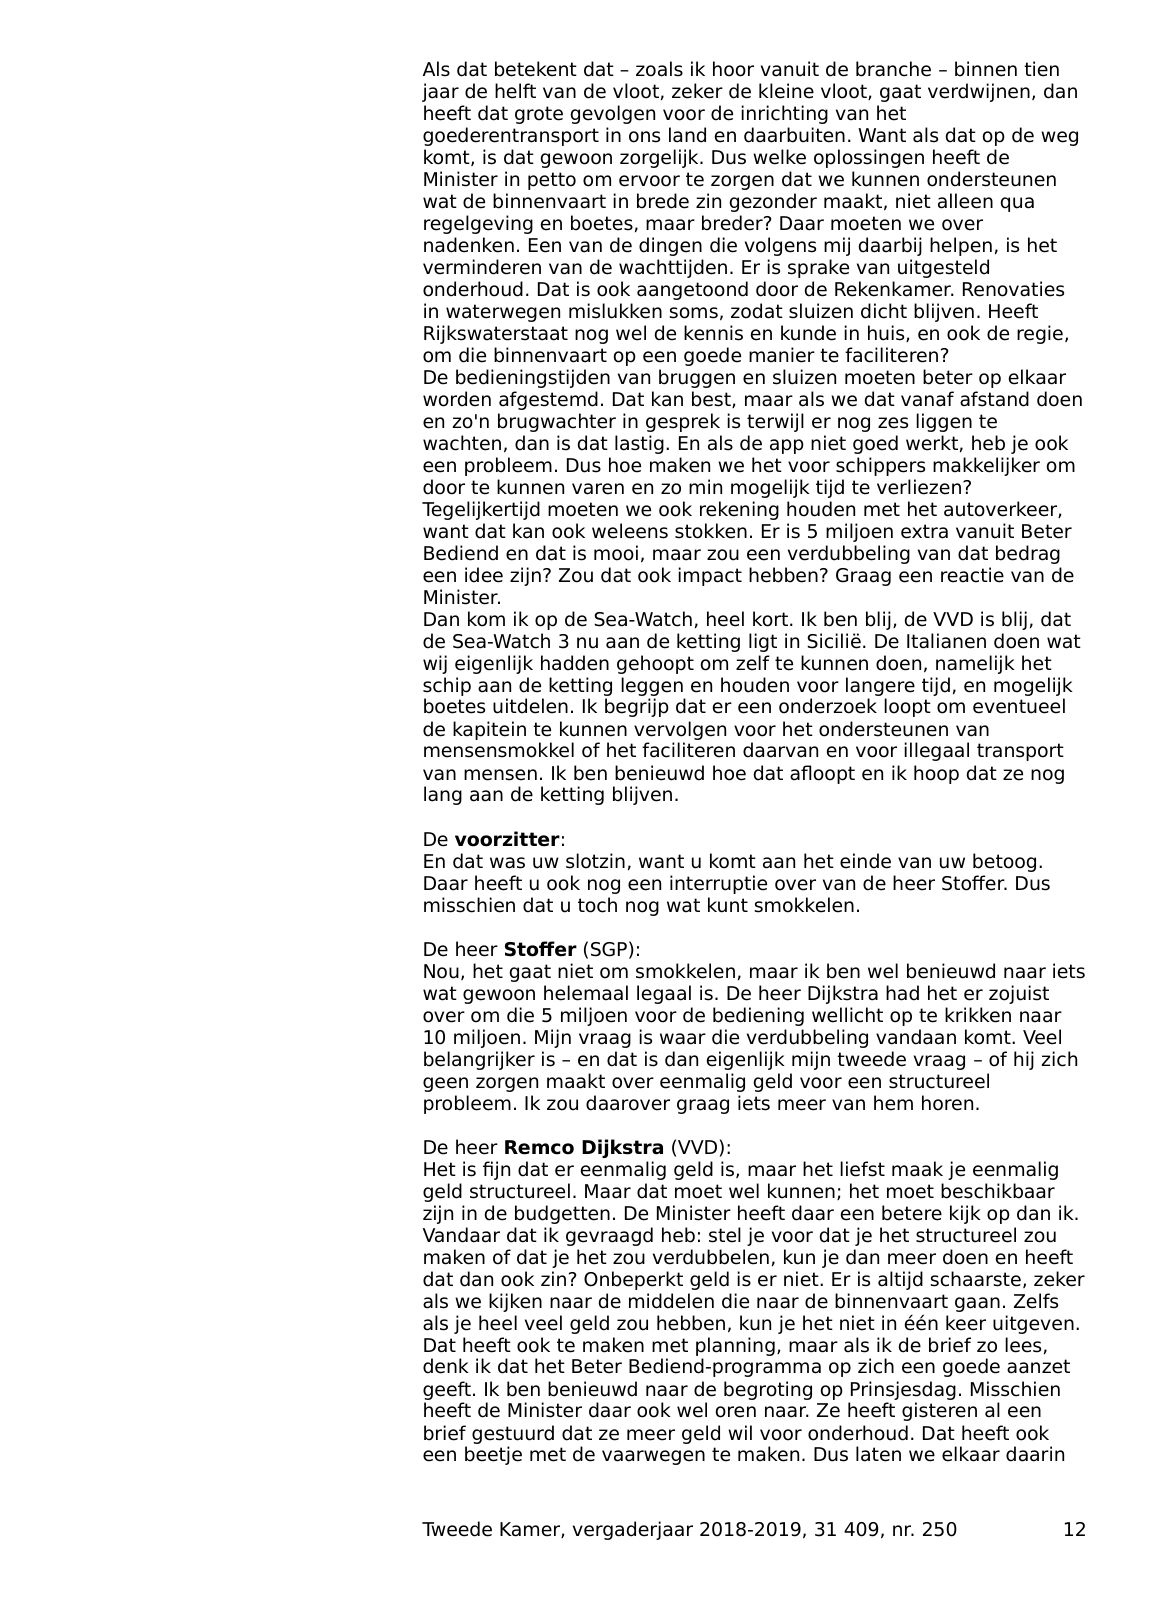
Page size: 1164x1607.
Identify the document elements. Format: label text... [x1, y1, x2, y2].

text En dat was uw slotzin, want u komt aan het einde van uw betoog. Daar heeft u ook nog een interruptie over van de heer Stoffer. Dus misschien dat u toch nog wat kunt smokkelen. [422, 851, 1087, 916]
text Het is fijn dat er eenmalig geld is, maar het liefst maak je eenmalig geld structureel. Maar dat moet wel kunnen; het moet beschikbaar zijn in de budgetten. De Minister heeft daar een betere kijk op dan ik. Vandaar dat ik gevraagd heb: stel je voor dat je het structureel zou maken of dat je het zou verdubbelen, kun je dan meer doen en heeft dat dan ook zin? Onbeperkt geld is er niet. Er is altijd schaarste, zeker als we kijken naar de middelen die naar de binnenvaart gaan. Zelfs als je heel veel geld zou hebben, kun je het niet in één keer uitgeven. Dat heeft ook te maken met planning, maar als ik de brief zo lees, denk ik dat het Beter Bediend-programma op zich een goede aanzet geeft. Ik ben benieuwd naar de begroting op Prinsjesdag. Misschien heeft de Minister daar ook wel oren naar. Ze heeft gisteren al een brief gestuurd dat ze meer geld wil voor onderhoud. Dat heeft ook een beetje met de vaarwegen te maken. Dus laten we elkaar daarin [422, 1159, 1087, 1466]
text De bedieningstijden van bruggen en sluizen moeten beter op elkaar worden afgestemd. Dat kan best, maar als we dat vanaf afstand doen en zo'n brugwachter in gesprek is terwijl er nog zes liggen te wachten, dan is dat lastig. En als de app niet goed werkt, heb je ook een probleem. Dus hoe maken we het voor schippers makkelijker om door te kunnen varen en zo min mogelijk tijd te verliezen? Tegelijkertijd moeten we ook rekening houden met het autoverkeer, want dat kan ook weleens stokken. Er is 5 miljoen extra vanuit Beter Bediend en dat is mooi, maar zou een verdubbeling van dat bedrag een idee zijn? Zou dat ook impact hebben? Graag een reactie van de Minister. [422, 367, 1087, 608]
text De heer Stoffer (SGP): [422, 939, 1087, 961]
text Nou, het gaat niet om smokkelen, maar ik ben wel benieuwd naar iets wat gewoon helemaal legaal is. De heer Dijkstra had het er zojuist over om die 5 miljoen voor de bediening wellicht op te krikken naar 10 miljoen. Mijn vraag is waar die verdubbeling vandaan komt. Veel belangrijker is – en dat is dan eigenlijk mijn tweede vraag – of hij zich geen zorgen maakt over eenmalig geld voor een structureel probleem. Ik zou daarover graag iets meer van hem horen. [422, 961, 1087, 1114]
text Dan kom ik op de Sea-Watch, heel kort. Ik ben blij, de VVD is blij, dat de Sea-Watch 3 nu aan de ketting ligt in Sicilië. De Italianen doen wat wij eigenlijk hadden gehoopt om zelf te kunnen doen, namelijk het schip aan de ketting leggen en houden voor langere tijd, en mogelijk boetes uitdelen. Ik begrijp dat er een onderzoek loopt om eventueel de kapitein te kunnen vervolgen voor het ondersteunen van mensensmokkel of het faciliteren daarvan en voor illegaal transport van mensen. Ik ben benieuwd hoe dat afloopt en ik hoop dat ze nog lang aan de ketting blijven. [422, 608, 1087, 806]
text Als dat betekent dat – zoals ik hoor vanuit de branche – binnen tien jaar de helft van de vloot, zeker de kleine vloot, gaat verdwijnen, dan heeft dat grote gevolgen voor de inrichting van het goederentransport in ons land en daarbuiten. Want als dat op de weg komt, is dat gewoon zorgelijk. Dus welke oplossingen heeft de Minister in petto om ervoor te zorgen dat we kunnen ondersteunen wat de binnenvaart in brede zin gezonder maakt, niet alleen qua regelgeving en boetes, maar breder? Daar moeten we over nadenken. Een van de dingen die volgens mij daarbij helpen, is het verminderen van de wachttijden. Er is sprake van uitgesteld onderhoud. Dat is ook aangetoond door de Rekenkamer. Renovaties in waterwegen mislukken soms, zodat sluizen dicht blijven. Heeft Rijkswaterstaat nog wel de kennis en kunde in huis, en ook de regie, om die binnenvaart op een goede manier te faciliteren? [422, 59, 1087, 367]
text De heer Remco Dijkstra (VVD): [422, 1137, 1087, 1159]
text De voorzitter: [422, 828, 1087, 851]
